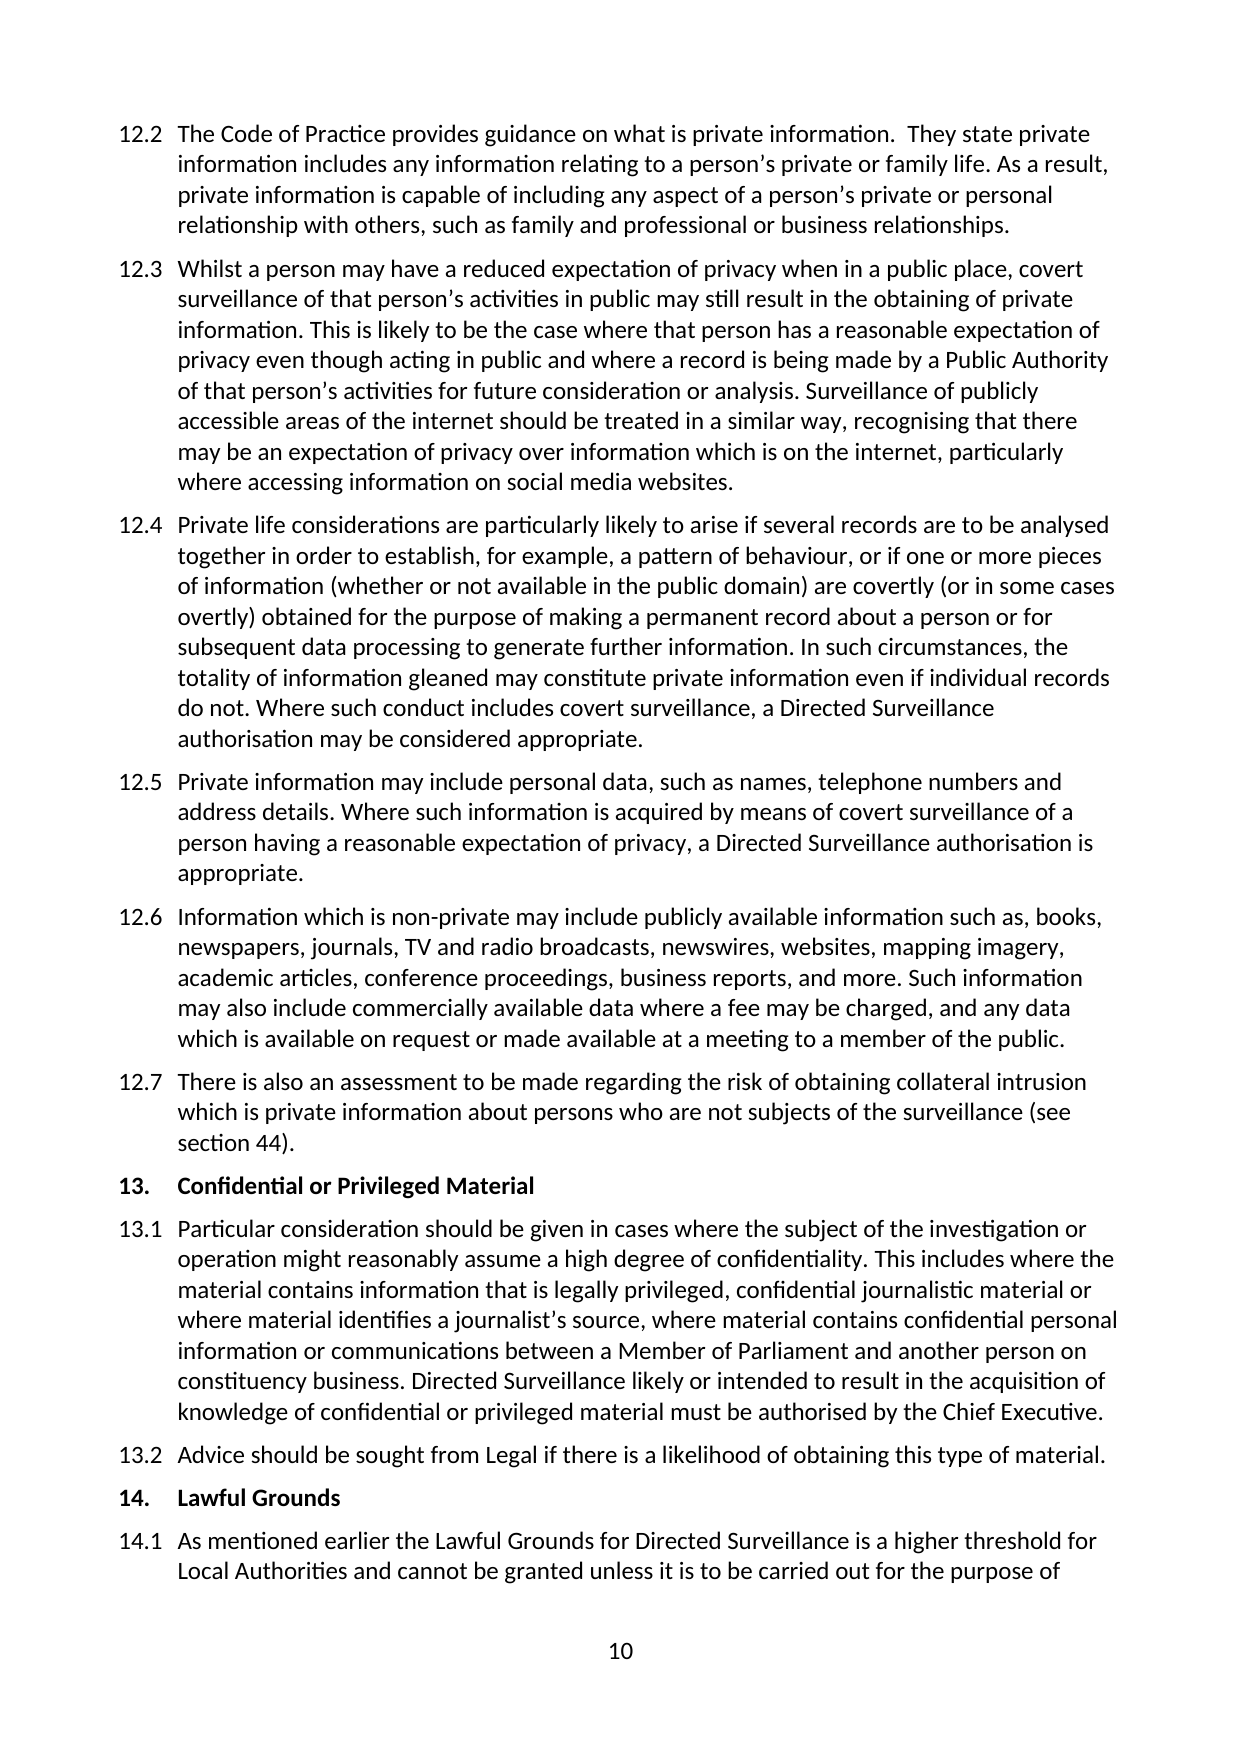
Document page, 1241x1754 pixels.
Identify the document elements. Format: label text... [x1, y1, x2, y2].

text 13.1 Particular consideration should be given in cases where the subject of the investigation or operation might reasonably assume a high degree of confidentiality. This includes where the material contains information that is legally privileged, confidential journalistic material or where material identifies a journalist’s source, where material contains confidential personal information or communications between a Member of Parliament and another person on constituency business. Directed Surveillance likely or intended to result in the acquisition of knowledge of confidential or privileged material must be authorised by the Chief Executive. [118, 1213, 1122, 1426]
subtitle Lawful Grounds [118, 1482, 1122, 1512]
text 12.6 Information which is non-private may include publicly available information such as, books, newspapers, journals, TV and radio broadcasts, newswires, websites, mapping imagery, academic articles, conference proceedings, business reports, and more. Such information may also include commercially available data where a fee may be charged, and any data which is available on request or made available at a meeting to a member of the public. [118, 901, 1122, 1053]
text 14.1 As mentioned earlier the Lawful Grounds for Directed Surveillance is a higher threshold for Local Authorities and cannot be granted unless it is to be carried out for the purpose of [118, 1525, 1122, 1586]
text 12.4 Private life considerations are particularly likely to arise if several records are to be analysed together in order to establish, for example, a pattern of behaviour, or if one or more pieces of information (whether or not available in the public domain) are covertly (or in some cases overtly) obtained for the purpose of making a permanent record about a person or for subsequent data processing to generate further information. In such circumstances, the totality of information gleaned may constitute private information even if individual records do not. Where such conduct includes covert surveillance, a Directed Surveillance authorisation may be considered appropriate. [118, 509, 1122, 753]
text 13.2 Advice should be sought from Legal if there is a likelihood of obtaining this type of material. [118, 1439, 1122, 1469]
text 12.5 Private information may include personal data, such as names, telephone numbers and address details. Where such information is acquired by means of covert surveillance of a person having a reasonable expectation of privacy, a Directed Surveillance authorisation is appropriate. [118, 766, 1122, 888]
text 12.3 Whilst a person may have a reduced expectation of privacy when in a public place, covert surveillance of that person’s activities in public may still result in the obtaining of private information. This is likely to be the case where that person has a reasonable expectation of privacy even though acting in public and where a record is being made by a Public Authority of that person’s activities for future consideration or analysis. Surveillance of publicly accessible areas of the internet should be treated in a similar way, recognising that there may be an expectation of privacy over information which is on the internet, particularly where accessing information on social media websites. [118, 253, 1122, 497]
text 12.2 The Code of Practice provides guidance on what is private information. They state private information includes any information relating to a person’s private or family life. As a result, private information is capable of including any aspect of a person’s private or personal relationship with others, such as family and professional or business relationships. [118, 118, 1122, 240]
text 12.7 There is also an assessment to be made regarding the risk of obtaining collateral intrusion which is private information about persons who are not subjects of the surveillance (see section 44). [118, 1066, 1122, 1157]
subtitle Confidential or Privileged Material [118, 1170, 1122, 1200]
